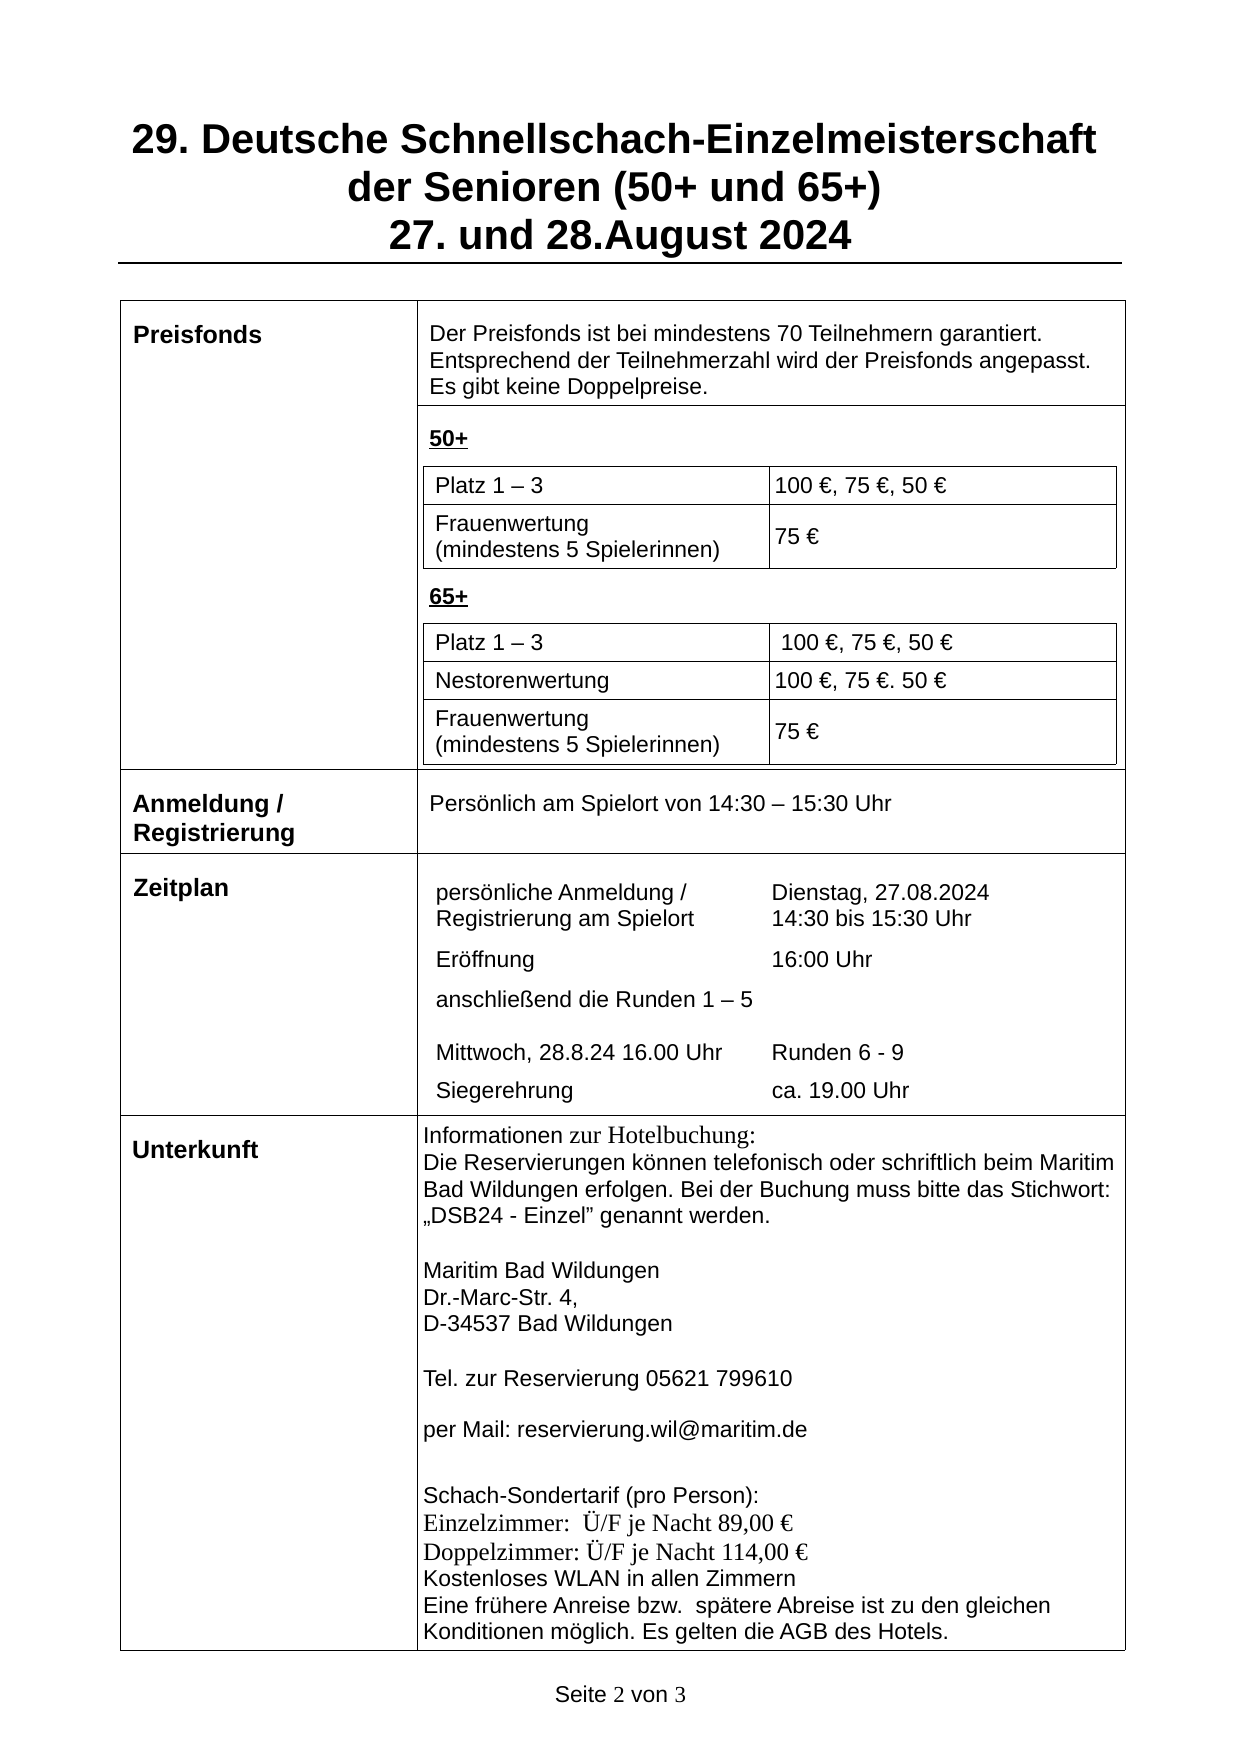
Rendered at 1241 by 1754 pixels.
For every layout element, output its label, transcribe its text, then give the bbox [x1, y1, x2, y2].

table_cell 100 €, 75 €. 50 € [770, 662, 1116, 699]
table_cell Preisfonds [121, 301, 417, 769]
table_cell Siegerehrung [424, 1071, 759, 1109]
table_cell Unterkunft [121, 1116, 417, 1650]
table_cell 75 € [770, 505, 1116, 568]
table_header 100 €, 75 €, 50 € [770, 624, 1116, 661]
table_cell Der Preisfonds ist bei mindestens 70 Teilnehmern garantiert. Entsprechend der Teilnehmerzahl wird der Preisfonds angepasst. Es gibt keine Doppelpreise. [418, 301, 1125, 405]
table_cell Informationen zur Hotelbuchung: Die Reservierungen können telefonisch oder schriftlich beim Maritim Bad Wildungen erfolgen. Bei der Buchung muss bitte das Stichwort: „DSB24 - Einzel” genannt werden. Maritim Bad Wildungen Dr.-Marc-Str. 4, D-34537 Bad Wildungen Tel. zur Reservierung 05621 799610 per Mail: reservierung.wil@maritim.de Schach-Sondertarif (pro Person): Einzelzimmer: Ü/F je Nacht 89,00 € Doppelzimmer: Ü/F je Nacht 114,00 € Kostenloses WLAN in allen Zimmern Eine frühere Anreise bzw. spätere Abreise ist zu den gleichen Konditionen möglich. Es gelten die AGB des Hotels. [418, 1116, 1125, 1650]
table_cell Nestorenwertung [424, 662, 769, 699]
table_cell 75 € [770, 700, 1116, 763]
table_header Dienstag, 27.08.2024 14:30 bis 15:30 Uhr 16:00 Uhr Runden 6 - 9 [760, 873, 1115, 1071]
table_cell Persönlich am Spielort von 14:30 – 15:30 Uhr [418, 770, 1125, 853]
table_header 100 €, 75 €, 50 € [770, 467, 1116, 504]
table_cell [418, 854, 1125, 1115]
table_cell 50+ 65+ [418, 406, 1125, 769]
table_cell Zeitplan [121, 854, 417, 1115]
table_cell Frauenwertung (mindestens 5 Spielerinnen) [424, 700, 769, 763]
table_header persönliche Anmeldung / Registrierung am Spielort Eröffnung anschließend die Runden 1 – 5 Mittwoch, 28.8.24 16.00 Uhr [424, 873, 759, 1071]
table_cell ca. 19.00 Uhr [760, 1071, 1115, 1109]
table_header Platz 1 – 3 [424, 467, 769, 504]
table_cell Anmeldung / Registrierung [121, 770, 417, 853]
table_header Platz 1 – 3 [424, 624, 769, 661]
table_cell Frauenwertung (mindestens 5 Spielerinnen) [424, 505, 769, 568]
